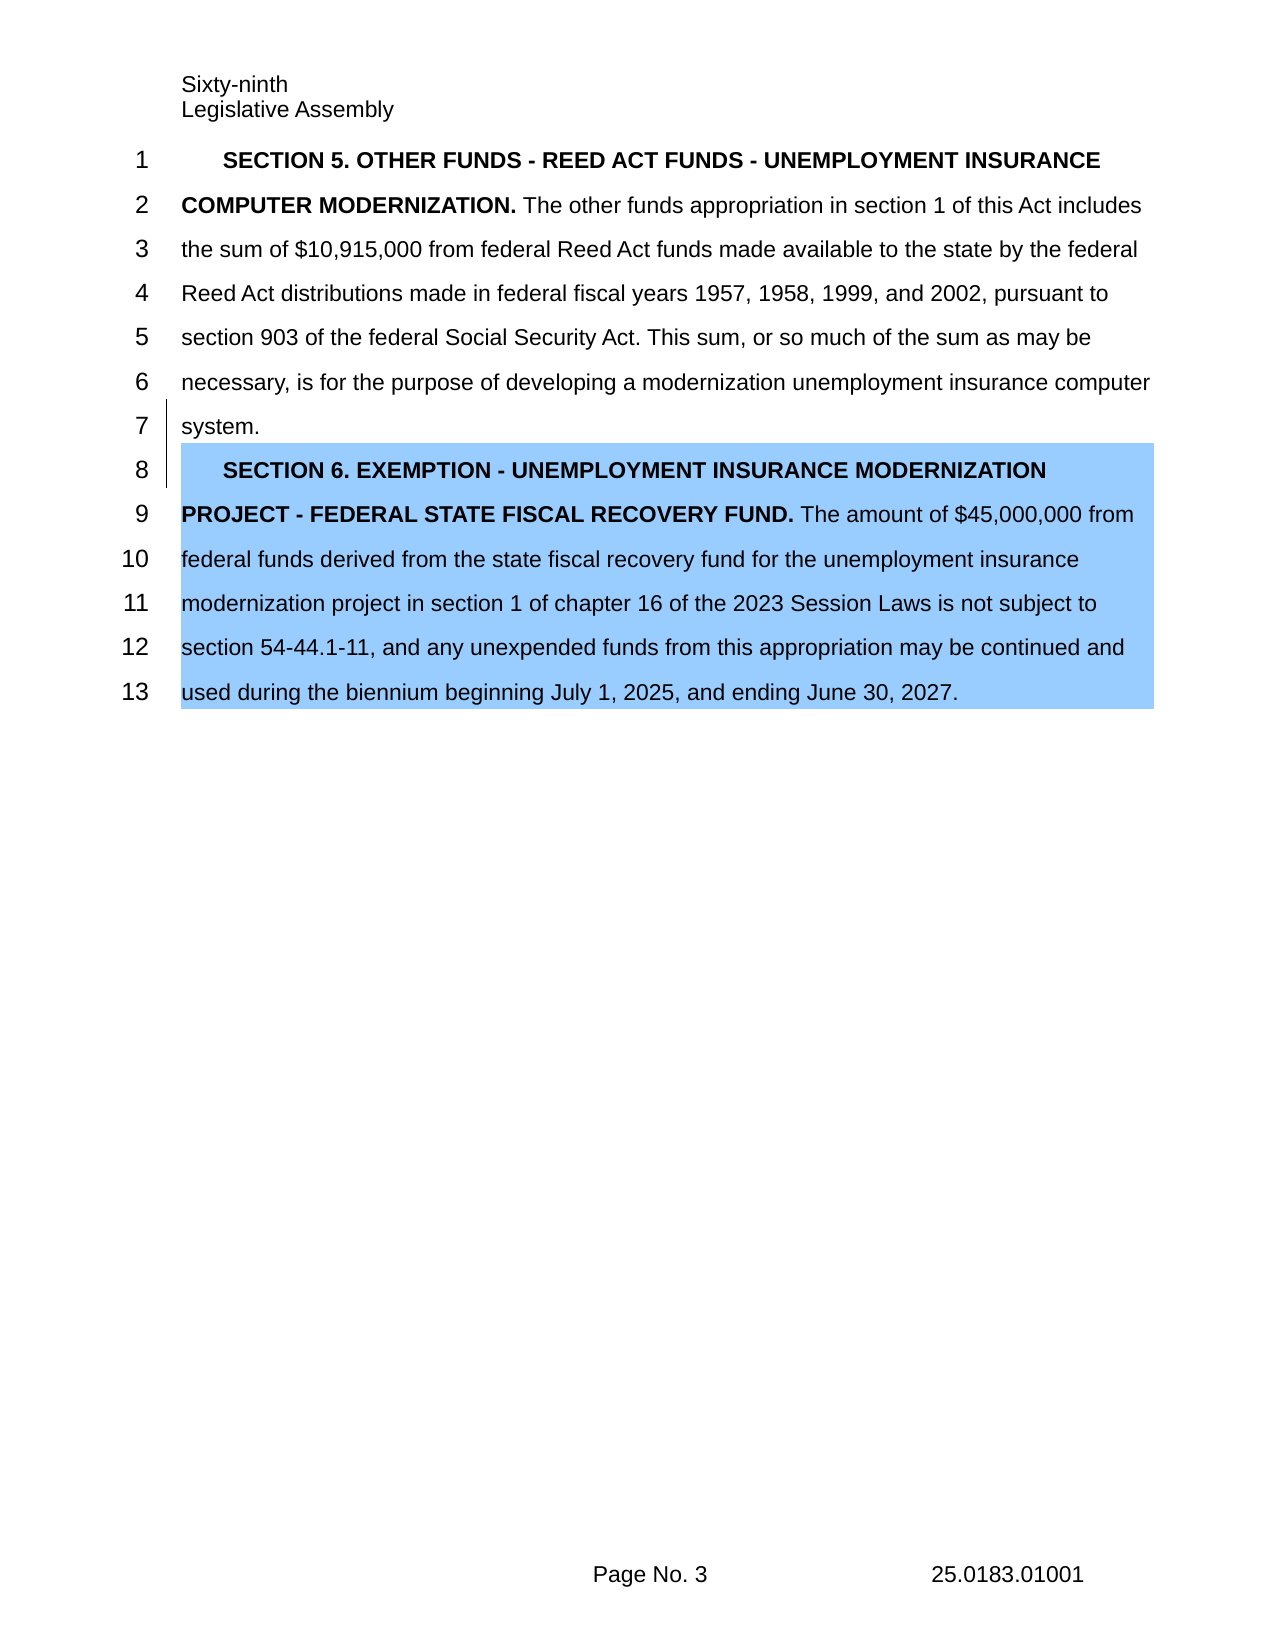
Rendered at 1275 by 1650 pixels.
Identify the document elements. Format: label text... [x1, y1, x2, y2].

text SECTION 6. EXEMPTION - UNEMPLOYMENT INSURANCE MODERNIZATION PROJECT - FEDERAL STATE FISCAL RECOVERY FUND. The amount of $45,000,000 from federal funds derived from the state fiscal recovery fund for the unemployment insurance modernization project in section 1 of chapter 16 of the 2023 Session Laws is not subject to section 54-44.1-11, and any unexpended funds from this appropriation may be continued and used during the biennium beginning July 1, 2025, and ending June 30, 2027. [181, 443, 1154, 709]
text SECTION 5. OTHER FUNDS - REED ACT FUNDS - UNEMPLOYMENT INSURANCE COMPUTER MODERNIZATION. The other funds appropriation in section 1 of this Act includes the sum of $10,915,000 from federal Reed Act funds made available to the state by the federal Reed Act distributions made in federal fiscal years 1957, 1958, 1999, and 2002, pursuant to section 903 of the federal Social Security Act. This sum, or so much of the sum as may be necessary, is for the purpose of developing a modernization unemployment insurance computer system. [181, 133, 1154, 443]
